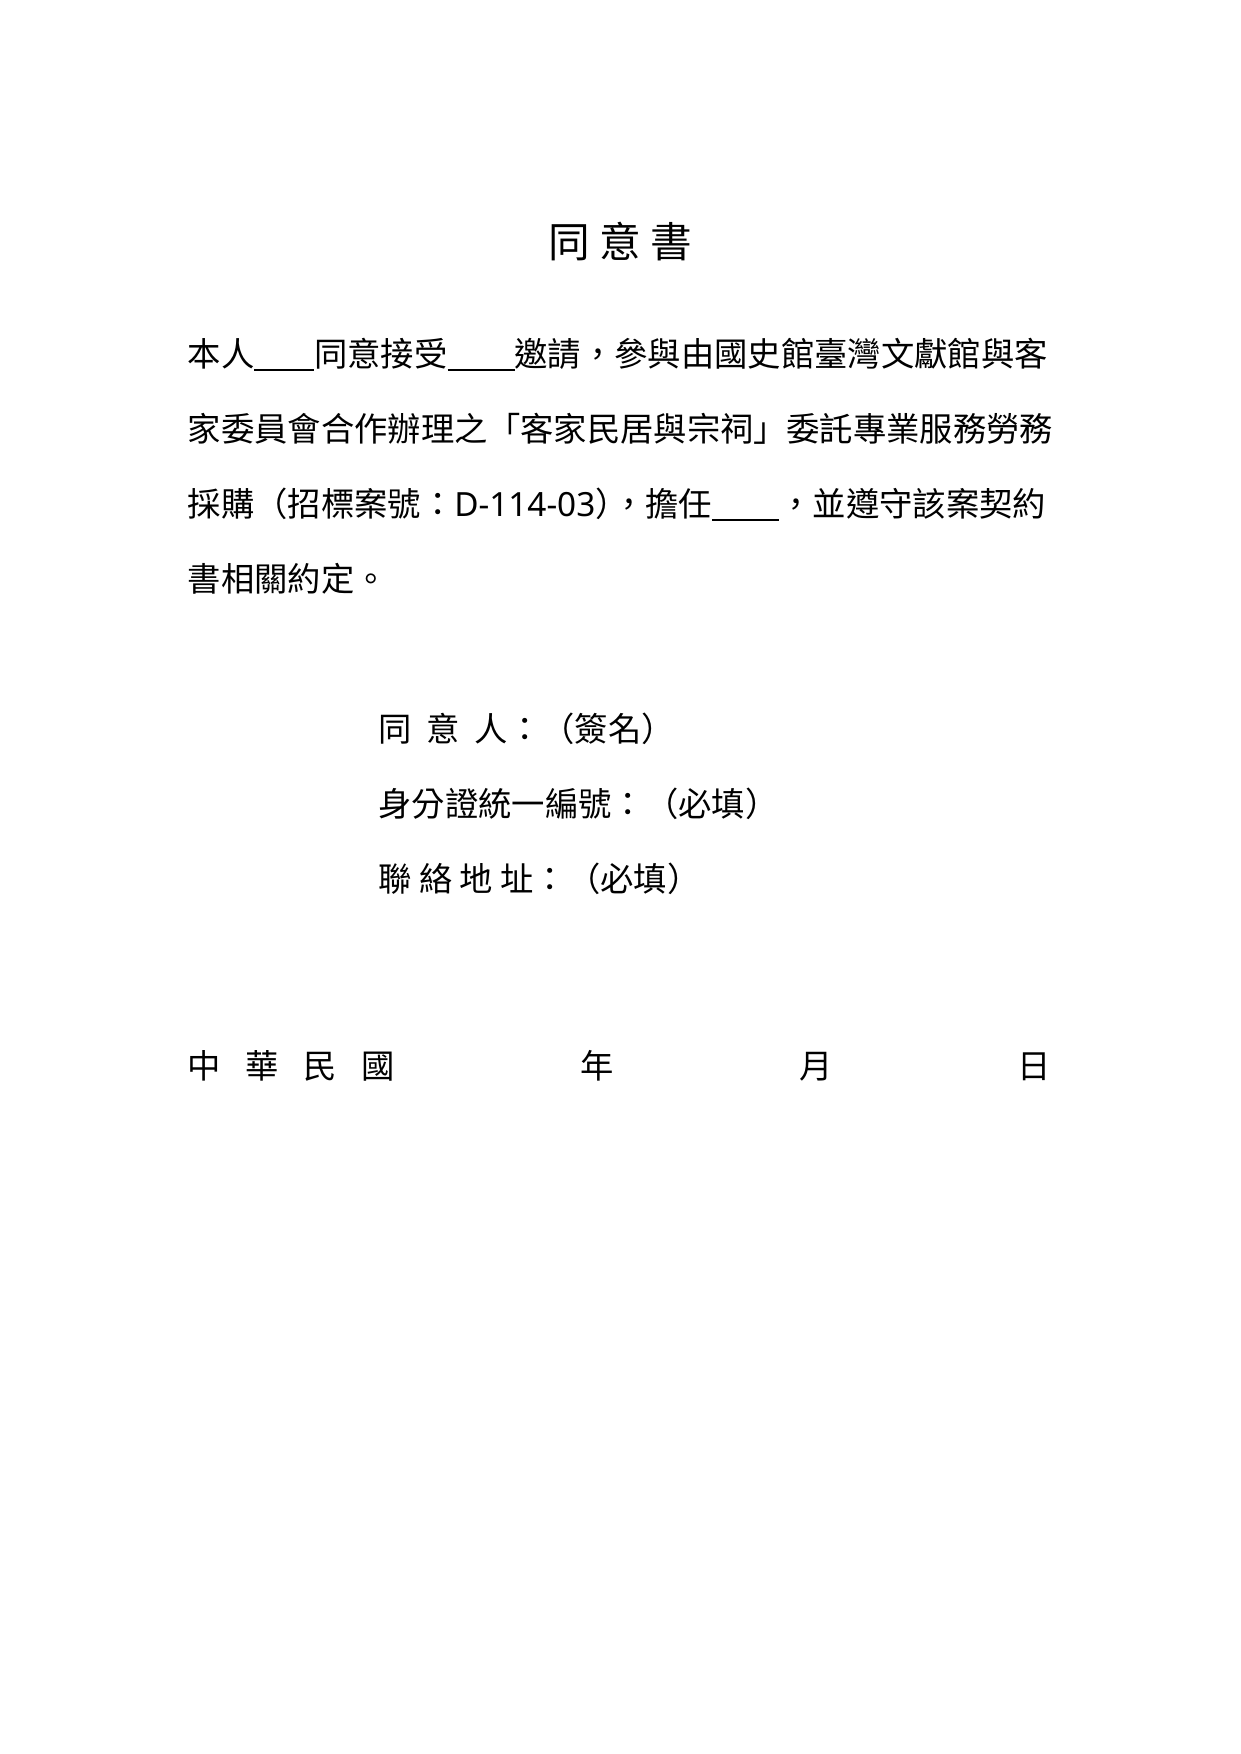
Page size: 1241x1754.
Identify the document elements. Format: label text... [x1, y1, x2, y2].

text 同 意 書 [187, 202, 1053, 277]
text 身分證統一編號：（必填） [187, 764, 1053, 839]
text 聯 絡 地 址：（必填） [187, 839, 1053, 914]
text 本人 同意接受 邀請，參與由國史館臺灣文獻館與客家委員會合作辦理之「客家民居與宗祠」委託專業服務勞務採購（招標案號：D-114-03），擔任 ，並遵守該案契約書相關約定。 [187, 314, 1053, 614]
text 中華民國 年 月 日 [187, 1027, 1053, 1102]
text 同 意 人：（簽名） [187, 689, 1053, 764]
